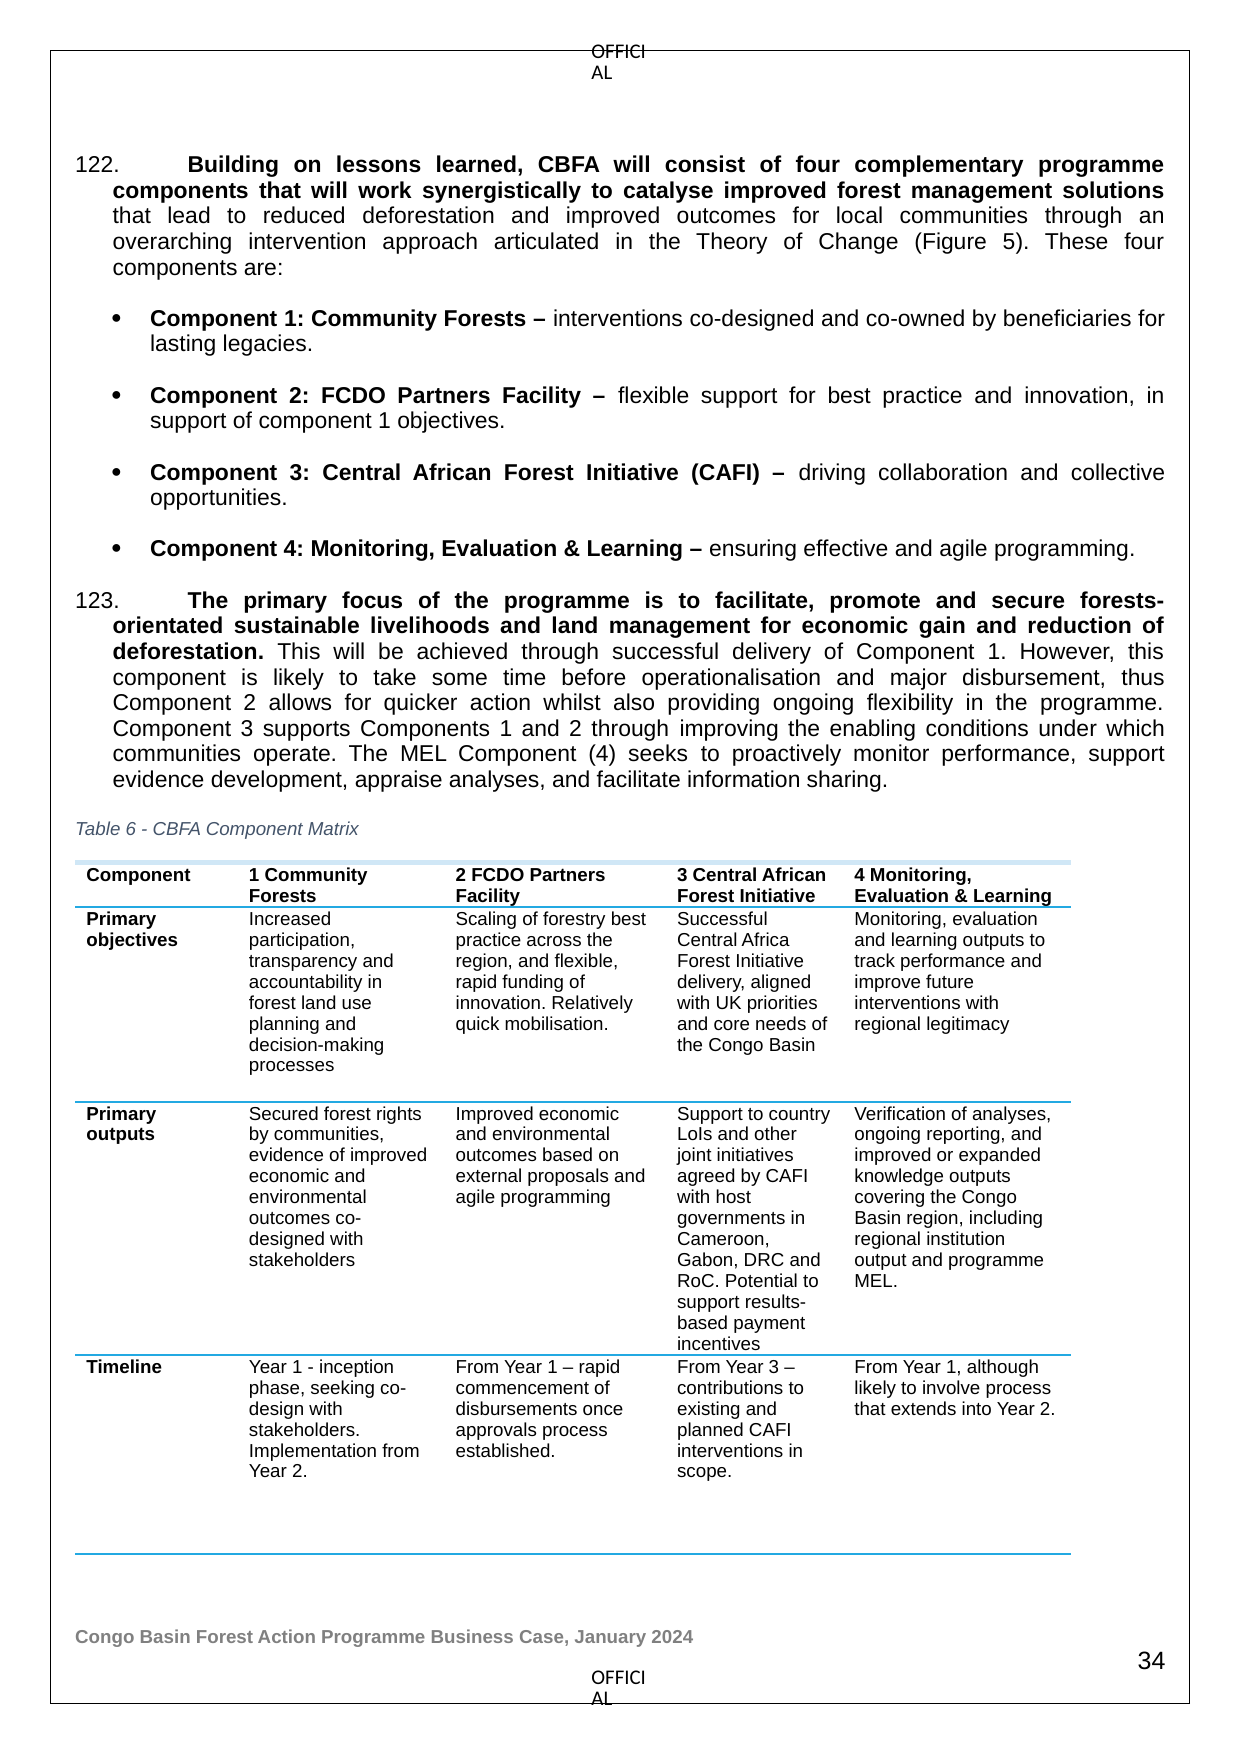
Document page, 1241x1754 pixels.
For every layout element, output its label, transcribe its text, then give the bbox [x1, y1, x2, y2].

table_header 1 Community Forests [238, 865, 444, 906]
table_cell Year 1 - inception phase, seeking co-design with stakeholders. Implementation from Year 2. [238, 1356, 444, 1552]
table_cell Increased participation, transparency and accountability in forest land use planning and decision-making processes [238, 908, 444, 1101]
text Table 7 - CBFA Component Matrix [75, 818, 1165, 839]
table_cell Support to country LoIs and other joint initiatives agreed by CAFI with host governments in Cameroon, Gabon, DRC and RoC. Potential to support results-based payment incentives [666, 1103, 843, 1354]
table_cell From Year 1, although likely to involve process that extends into Year 2. [843, 1356, 1071, 1552]
table_header 3 Central African Forest Initiative [666, 865, 843, 906]
table_cell Verification of analyses, ongoing reporting, and improved or expanded knowledge outputs covering the Congo Basin region, including regional institution output and programme MEL. [843, 1103, 1071, 1354]
table_cell Timeline [75, 1356, 237, 1552]
list Building on lessons learned, CBFA will consist of four complementary programme components that will work synergistically to catalyse improved forest management solutions that lead to reduced deforestation and improved outcomes for local communities through an overarching intervention approach articulated in the Theory of Change (Figure 5). These four components are: [75, 152, 1165, 280]
list The primary focus of the programme is to facilitate, promote and secure forests-orientated sustainable livelihoods and land management for economic gain and reduction of deforestation. This will be achieved through successful delivery of Component 1. However, this component is likely to take some time before operationalisation and major disbursement, thus Component 2 allows for quicker action whilst also providing ongoing flexibility in the programme. Component 3 supports Components 1 and 2 through improving the enabling conditions under which communities operate. The MEL Component (4) seeks to proactively monitor performance, support evidence development, appraise analyses, and facilitate information sharing. [75, 587, 1165, 792]
table_cell Improved economic and environmental outcomes based on external proposals and agile programming [444, 1103, 666, 1354]
list Component 1: Community Forests – interventions co-designed and co-owned by beneficiaries for lasting legacies. [112, 305, 1165, 357]
table_header 4 Monitoring, Evaluation & Learning [843, 865, 1071, 906]
table_cell Secured forest rights by communities, evidence of improved economic and environmental outcomes co-designed with stakeholders [238, 1103, 444, 1354]
list Component 4: Monitoring, Evaluation & Learning – ensuring effective and agile programming. [112, 536, 1165, 562]
table_header 2 FCDO Partners Facility [444, 865, 666, 906]
table_header Component [75, 865, 237, 906]
table_cell Primary objectives [75, 908, 237, 1101]
table_cell Primary outputs [75, 1103, 237, 1354]
list Component 3: Central African Forest Initiative (CAFI) – driving collaboration and collective opportunities. [112, 459, 1165, 510]
table_cell Successful Central Africa Forest Initiative delivery, aligned with UK priorities and core needs of the Congo Basin [666, 908, 843, 1101]
table_cell Monitoring, evaluation and learning outputs to track performance and improve future interventions with regional legitimacy [843, 908, 1071, 1101]
list Component 2: FCDO Partners Facility – flexible support for best practice and innovation, in support of component 1 objectives. [112, 382, 1165, 433]
table_cell From Year 1 – rapid commencement of disbursements once approvals process established. [444, 1356, 666, 1552]
table_cell From Year 3 – contributions to existing and planned CAFI interventions in scope. [666, 1356, 843, 1552]
table_cell Scaling of forestry best practice across the region, and flexible, rapid funding of innovation. Relatively quick mobilisation. [444, 908, 666, 1101]
